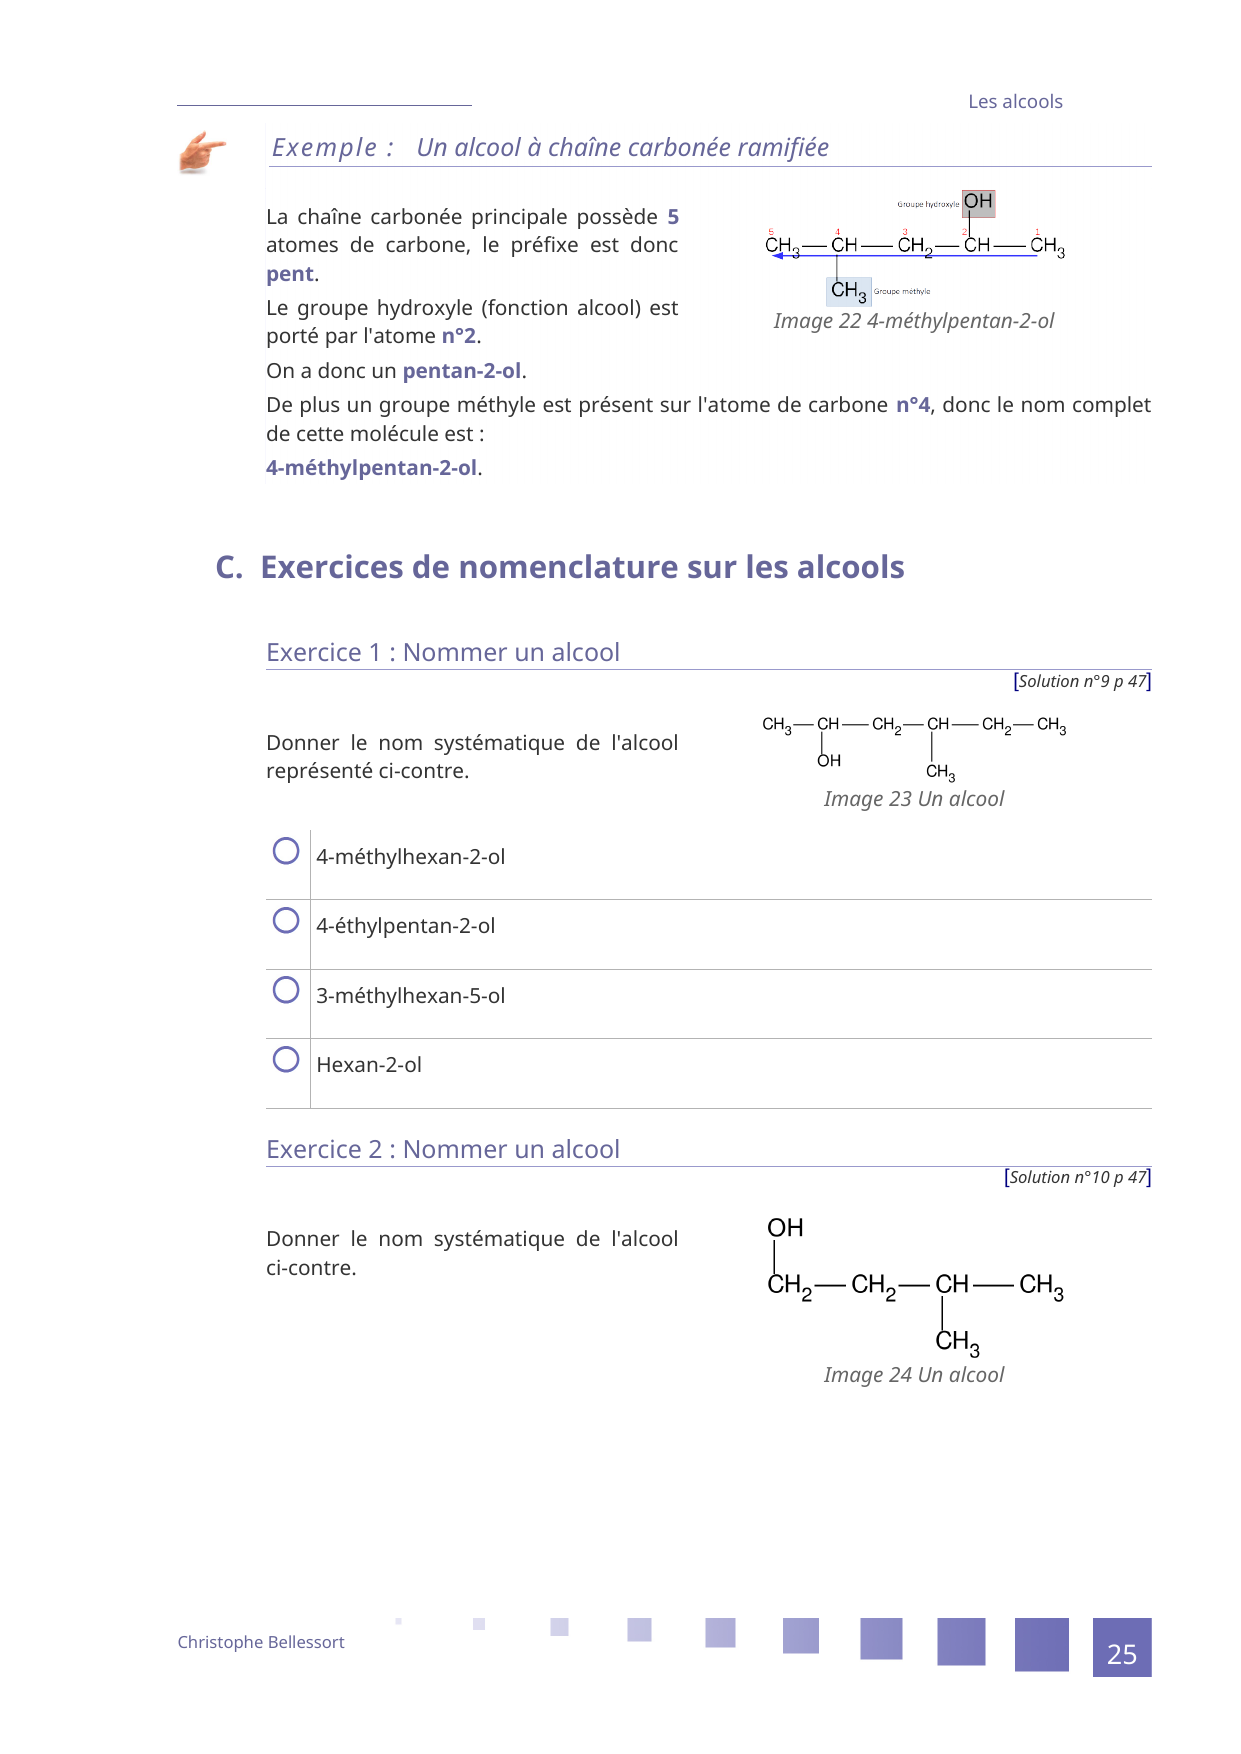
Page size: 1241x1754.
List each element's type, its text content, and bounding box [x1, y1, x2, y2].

text [Solution n°10 p 49] [266, 1167, 1152, 1189]
picture [761, 1211, 1069, 1361]
picture [351, 1618, 1152, 1678]
text [Solution n°9 p 49] [266, 670, 1152, 692]
table_cell [266, 970, 310, 1038]
title Exercice 1 : Nommer un alcool [266, 635, 1152, 669]
table_cell Hexan-2-ol [311, 1039, 1152, 1108]
table_header La chaîne carbonée principale possède 5 atomes de carbone, le préfixe est donc pent. Le groupe hydroxyle (fonction alcool) est porté par l'atome n°2. On a donc un pentan-2-ol. De plus un groupe méthyle est présent sur l'atome de carbone n°4, donc le nom complet de cette molécule est : 4-méthylpentan-2-ol. [266, 189, 1152, 481]
picture [177, 123, 1152, 484]
title Exercices de nomenclature sur les alcools [207, 545, 1152, 588]
table_header [266, 830, 310, 899]
picture [271, 974, 301, 1005]
table_cell 4-éthylpentan-2-ol [311, 900, 1152, 969]
table_cell [266, 900, 310, 969]
picture [271, 905, 301, 935]
picture [271, 1044, 301, 1074]
title Exercice 2 : Nommer un alcool [266, 1132, 1152, 1166]
table_cell 3-méthylhexan-5-ol [311, 970, 1152, 1038]
table_header Donner le nom systématique de l'alcool représenté ci-contre. [266, 715, 1152, 812]
table_header 4-méthylhexan-2-ol [311, 830, 1152, 899]
table_header Donner le nom systématique de l'alcool ci-contre. [266, 1212, 1152, 1389]
picture [271, 835, 301, 866]
picture [761, 715, 1069, 784]
title Exemple : Un alcool à chaîne carbonée ramifiée [269, 126, 1152, 166]
table_cell [266, 1039, 310, 1108]
